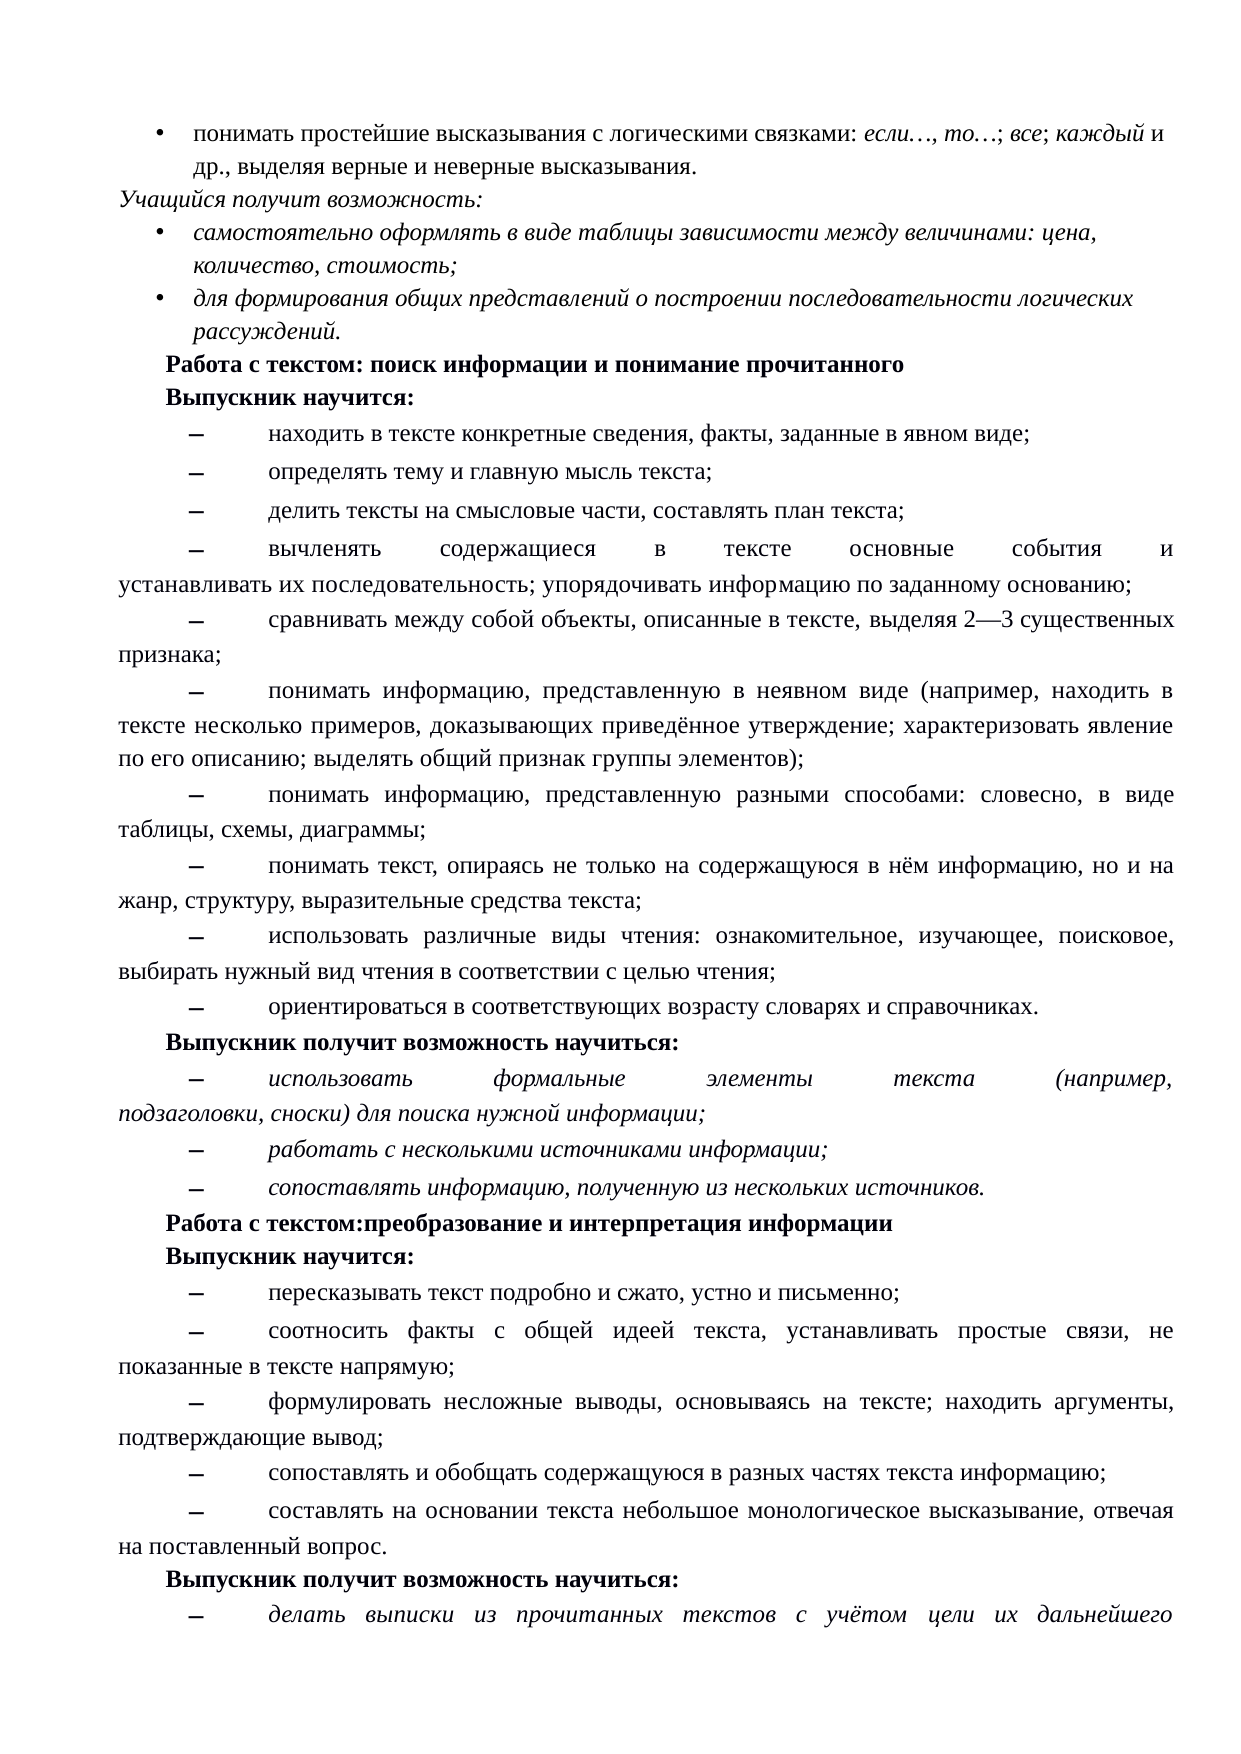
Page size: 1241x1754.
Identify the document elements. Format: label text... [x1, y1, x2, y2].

text Выпускник научится: [118, 1241, 1175, 1270]
list находить в тексте конкретные сведения, факты, заданные в явном виде; [118, 415, 1175, 449]
list ориентироваться в соответствующих возрасту словарях и справочниках. [118, 989, 1175, 1022]
list делать выписки из прочитанных текстов с учётом цели их дальнейшего использования; [118, 1597, 1175, 1631]
text Выпускник научится: [118, 382, 1175, 411]
list использовать различные виды чтения: ознакомительное, изучающее, поисковое, выбирать нужный вид чтения в соответствии с целью чтения; [118, 918, 1175, 985]
text Работа с текстом: поиск информации и понимание прочитанного [118, 349, 1175, 378]
list сопоставлять и обобщать содержащуюся в разных частях текста информацию; [118, 1455, 1175, 1488]
list сравнивать между собой объекты, описанные в тексте, выделяя 2—3 существенных признака; [118, 602, 1175, 668]
list вычленять содержащиеся в тексте основные события и устанавливать их последовательность; упорядочивать информацию по заданному основанию; [118, 531, 1175, 597]
list понимать текст, опираясь не только на содержащуюся в нём информацию, но и на жанр, структуру, выразительные средства текста; [118, 847, 1175, 914]
text Выпускник получит возможность научиться: [118, 1027, 1175, 1056]
list работать с несколькими источниками информации; [118, 1131, 1175, 1165]
text Работа с текстом:преобразование и интерпретация информации [118, 1208, 1175, 1237]
list соотносить факты с общей идеей текста, устанавливать простые связи, не показанные в тексте напрямую; [118, 1313, 1175, 1379]
list сопоставлять информацию, полученную из нескольких источников. [118, 1170, 1175, 1203]
list составлять на основании текста небольшое монологическое высказывание, отвечая на поставленный вопрос. [118, 1493, 1175, 1560]
list понимать простейшие высказывания с логическими связками: если…, то…; все; каждый и др., выделяя верные и неверные высказывания. [156, 118, 1175, 180]
list использовать формальные элементы текста (например, подзаголовки, сноски) для поиска нужной информации; [118, 1061, 1175, 1127]
list пересказывать текст подробно и сжато, устно и письменно; [118, 1274, 1175, 1308]
list для формирования общих представлений о построении последовательности логических рассуждений. [156, 283, 1175, 345]
text Учащийся получит возможность: [118, 184, 1175, 213]
list определять тему и главную мысль текста; [118, 454, 1175, 487]
text Выпускник получит возможность научиться: [118, 1564, 1175, 1593]
list понимать информацию, представленную разными способами: словесно, в виде таблицы, схемы, диаграммы; [118, 776, 1175, 843]
list понимать информацию, представленную в неявном виде (например, находить в тексте несколько примеров, доказывающих приведённое утверждение; характеризовать явление по его описанию; выделять общий признак группы элементов); [118, 673, 1175, 772]
list формулировать несложные выводы, основываясь на тексте; находить аргументы, подтверждающие вывод; [118, 1384, 1175, 1450]
list самостоятельно оформлять в виде таблицы зависимости между величинами: цена, количество, стоимость; [156, 217, 1175, 279]
list делить тексты на смысловые части, составлять план текста; [118, 492, 1175, 526]
